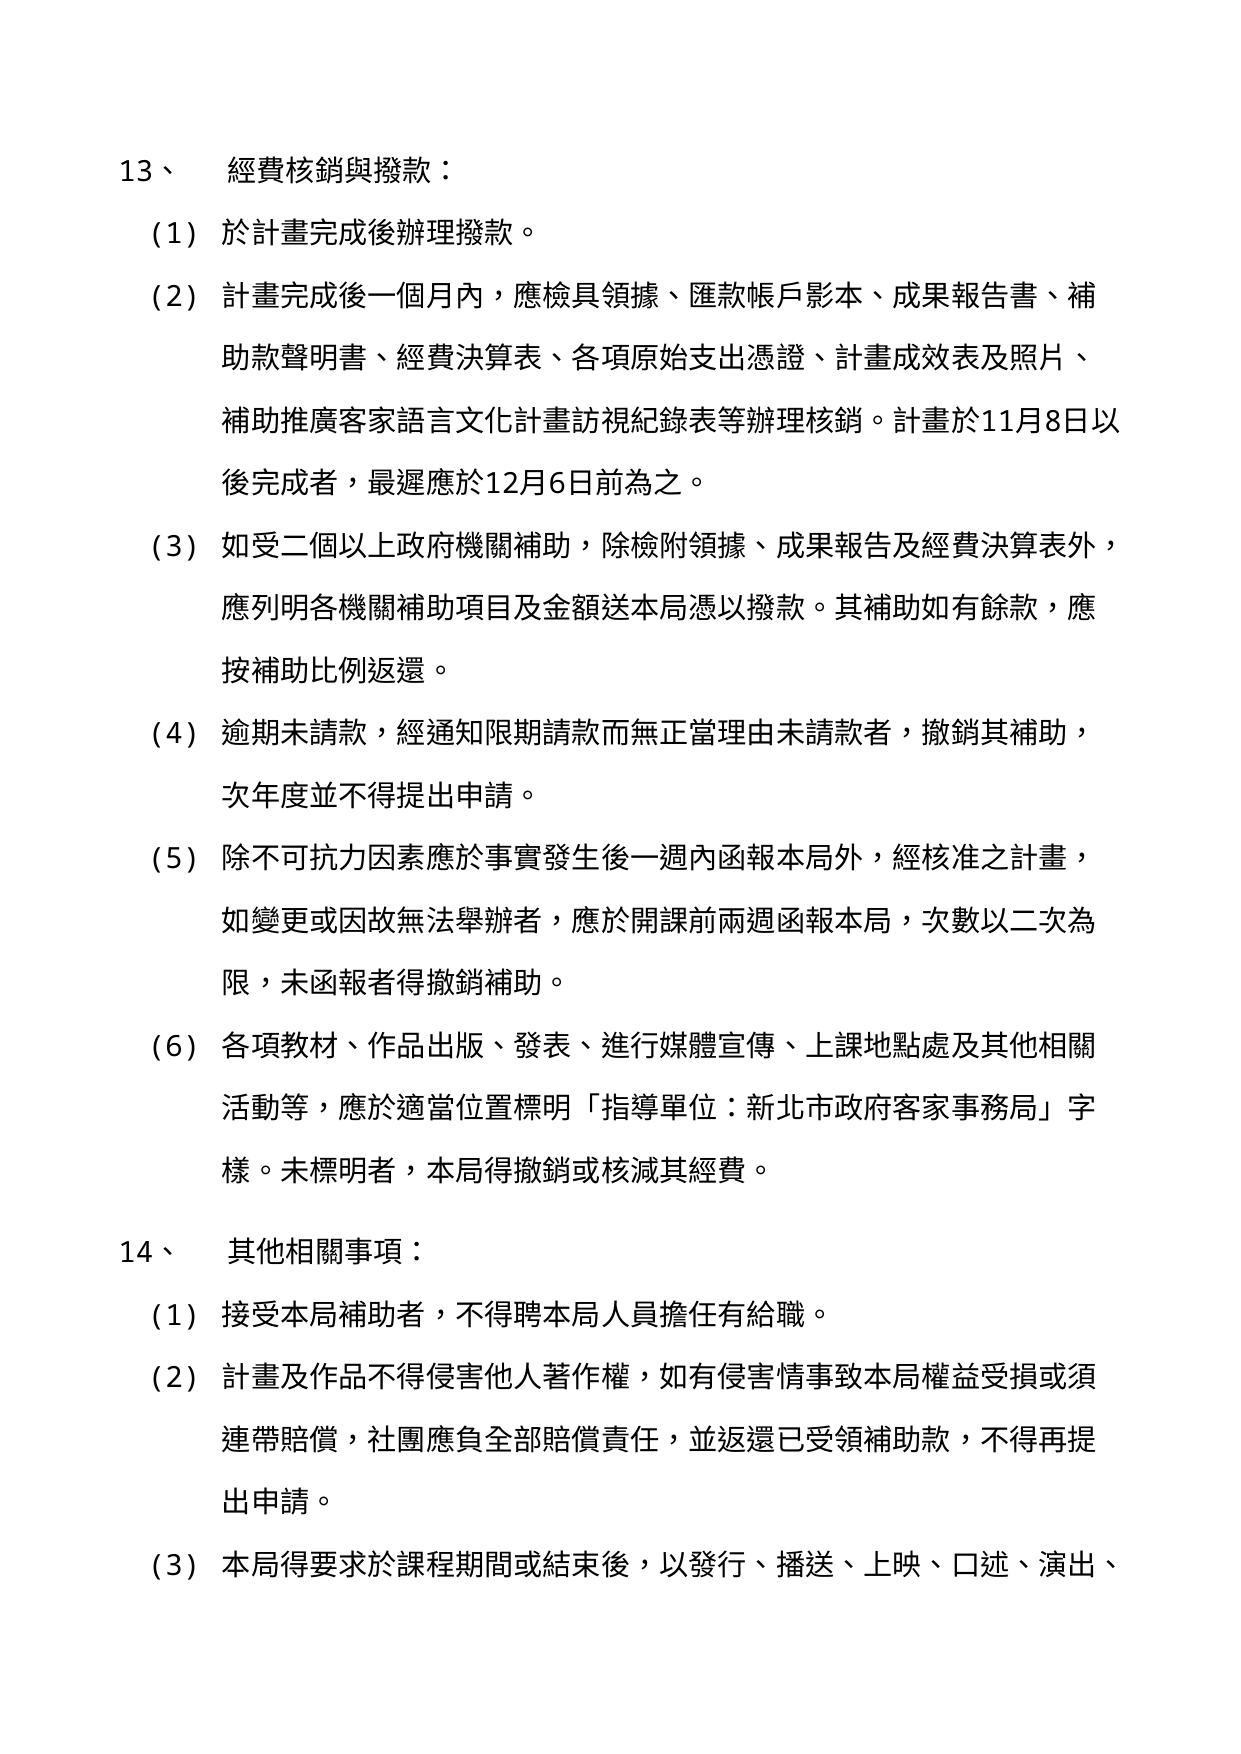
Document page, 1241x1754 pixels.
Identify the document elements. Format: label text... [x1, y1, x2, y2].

list 各項教材、作品出版、發表、進行媒體宣傳、上課地點處及其他相關活動等，應於適當位置標明「指導單位：新北市政府客家事務局」字樣。未標明者，本局得撤銷或核減其經費。 [148, 1002, 1122, 1189]
list 其他相關事項： [118, 1208, 1122, 1271]
list 經費核銷與撥款： [118, 127, 1122, 189]
list 計畫完成後一個月內，應檢具領據、匯款帳戶影本、成果報告書、補助款聲明書、經費決算表、各項原始支出憑證、計畫成效表及照片、補助推廣客家語言文化計畫訪視紀錄表等辦理核銷。計畫於11月8日以後完成者，最遲應於12月6日前為之。 [148, 252, 1122, 502]
list 於計畫完成後辦理撥款。 [148, 189, 1122, 252]
list 本局得要求於課程期間或結束後，以發行、播送、上映、口述、演出、展示或其他公開方式，發表補助計畫之成果。 [148, 1521, 1122, 1583]
list 除不可抗力因素應於事實發生後一週內函報本局外，經核准之計畫，如變更或因故無法舉辦者，應於開課前兩週函報本局，次數以二次為限，未函報者得撤銷補助。 [148, 814, 1122, 1002]
list 逾期未請款，經通知限期請款而無正當理由未請款者，撤銷其補助，次年度並不得提出申請。 [148, 689, 1122, 814]
list 接受本局補助者，不得聘本局人員擔任有給職。 [148, 1271, 1122, 1333]
list 計畫及作品不得侵害他人著作權，如有侵害情事致本局權益受損或須連帶賠償，社團應負全部賠償責任，並返還已受領補助款，不得再提出申請。 [148, 1333, 1122, 1521]
list 如受二個以上政府機關補助，除檢附領據、成果報告及經費決算表外，應列明各機關補助項目及金額送本局憑以撥款。其補助如有餘款，應按補助比例返還。 [148, 502, 1122, 689]
